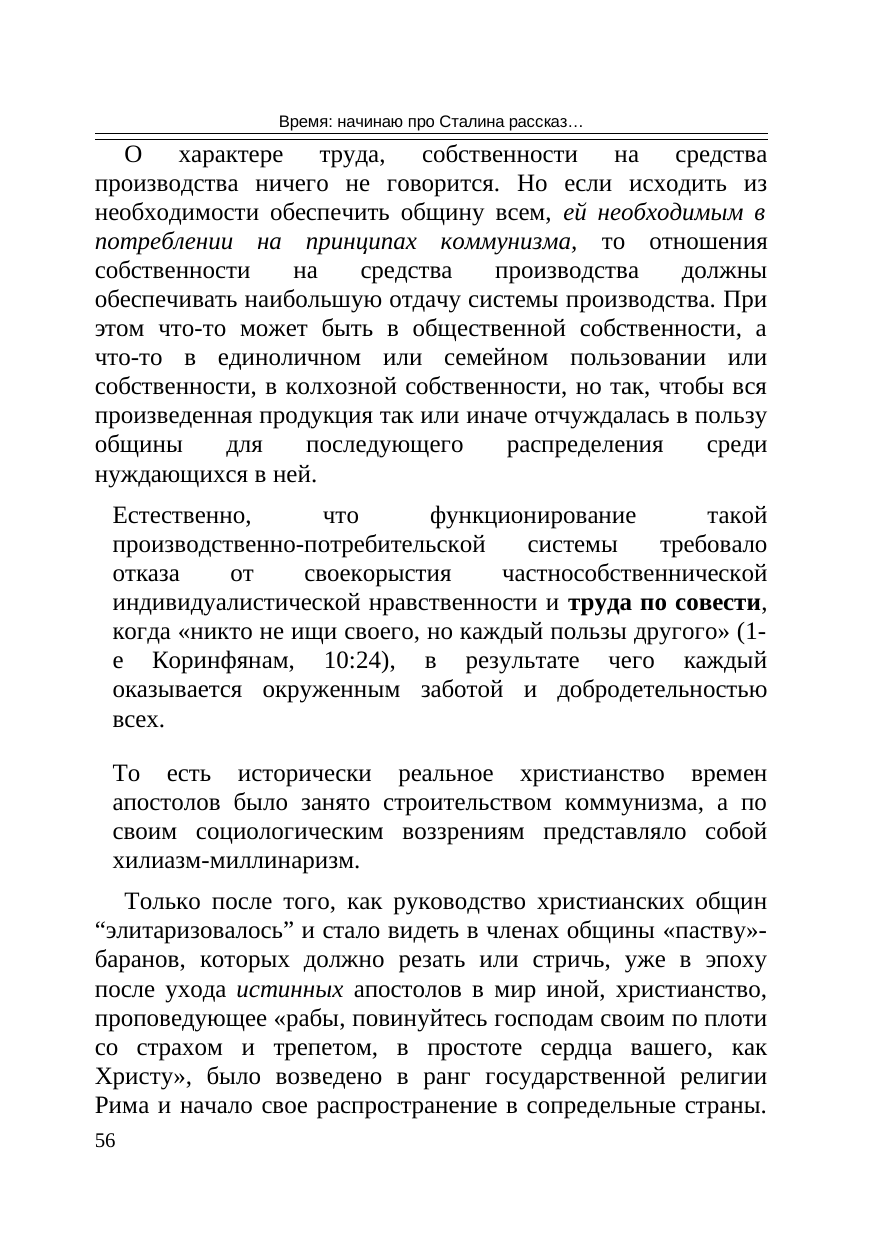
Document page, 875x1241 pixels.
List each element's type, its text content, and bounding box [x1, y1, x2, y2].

text То есть исторически реальное христианство времен апостолов было занято строительством коммунизма, а по своим социологическим воззрениям представляло собой хилиазм-миллинаризм. [112, 757, 768, 874]
text О характере труда, собственности на средства производства ничего не говорится. Но если исходить из необходимости обеспечить общину всем, ей необходимым в потреблении на принципах коммунизма, то отношения собственности на средства производства должны обеспечивать наибольшую отдачу системы производства. При этом что-то может быть в общественной собственности, а что-то в единоличном или семейном пользовании или собственности, в колхозной собственности, но так, чтобы вся произведенная продукция так или иначе отчуждалась в пользу общины для последующего распределения среди нуждающихся в ней. [94, 139, 768, 487]
text Только после того, как руководство христианских общин “элитаризовалось” и стало видеть в членах общины «паству»-баранов, которых должно резать или стричь, уже в эпоху после ухода истинных апостолов в мир иной, христианство, проповедующее «рабы, повинуйтесь господам своим по плоти со страхом и трепетом, в простоте сердца вашего, как Христу», было возведено в ранг государственной религии Рима и начало свое распространение в сопредельные страны. [94, 886, 768, 1119]
text Естественно, что функционирование такой производственно-потребительской системы требовало отказа от своекорыстия частнособственнической индивидуалистической нравственности и труда по совести, когда «никто не ищи своего, но каждый пользы другого» (1-е Коринфянам, 10:24), в результате чего каждый оказывается окруженным заботой и добродетельностью всех. [112, 500, 768, 732]
